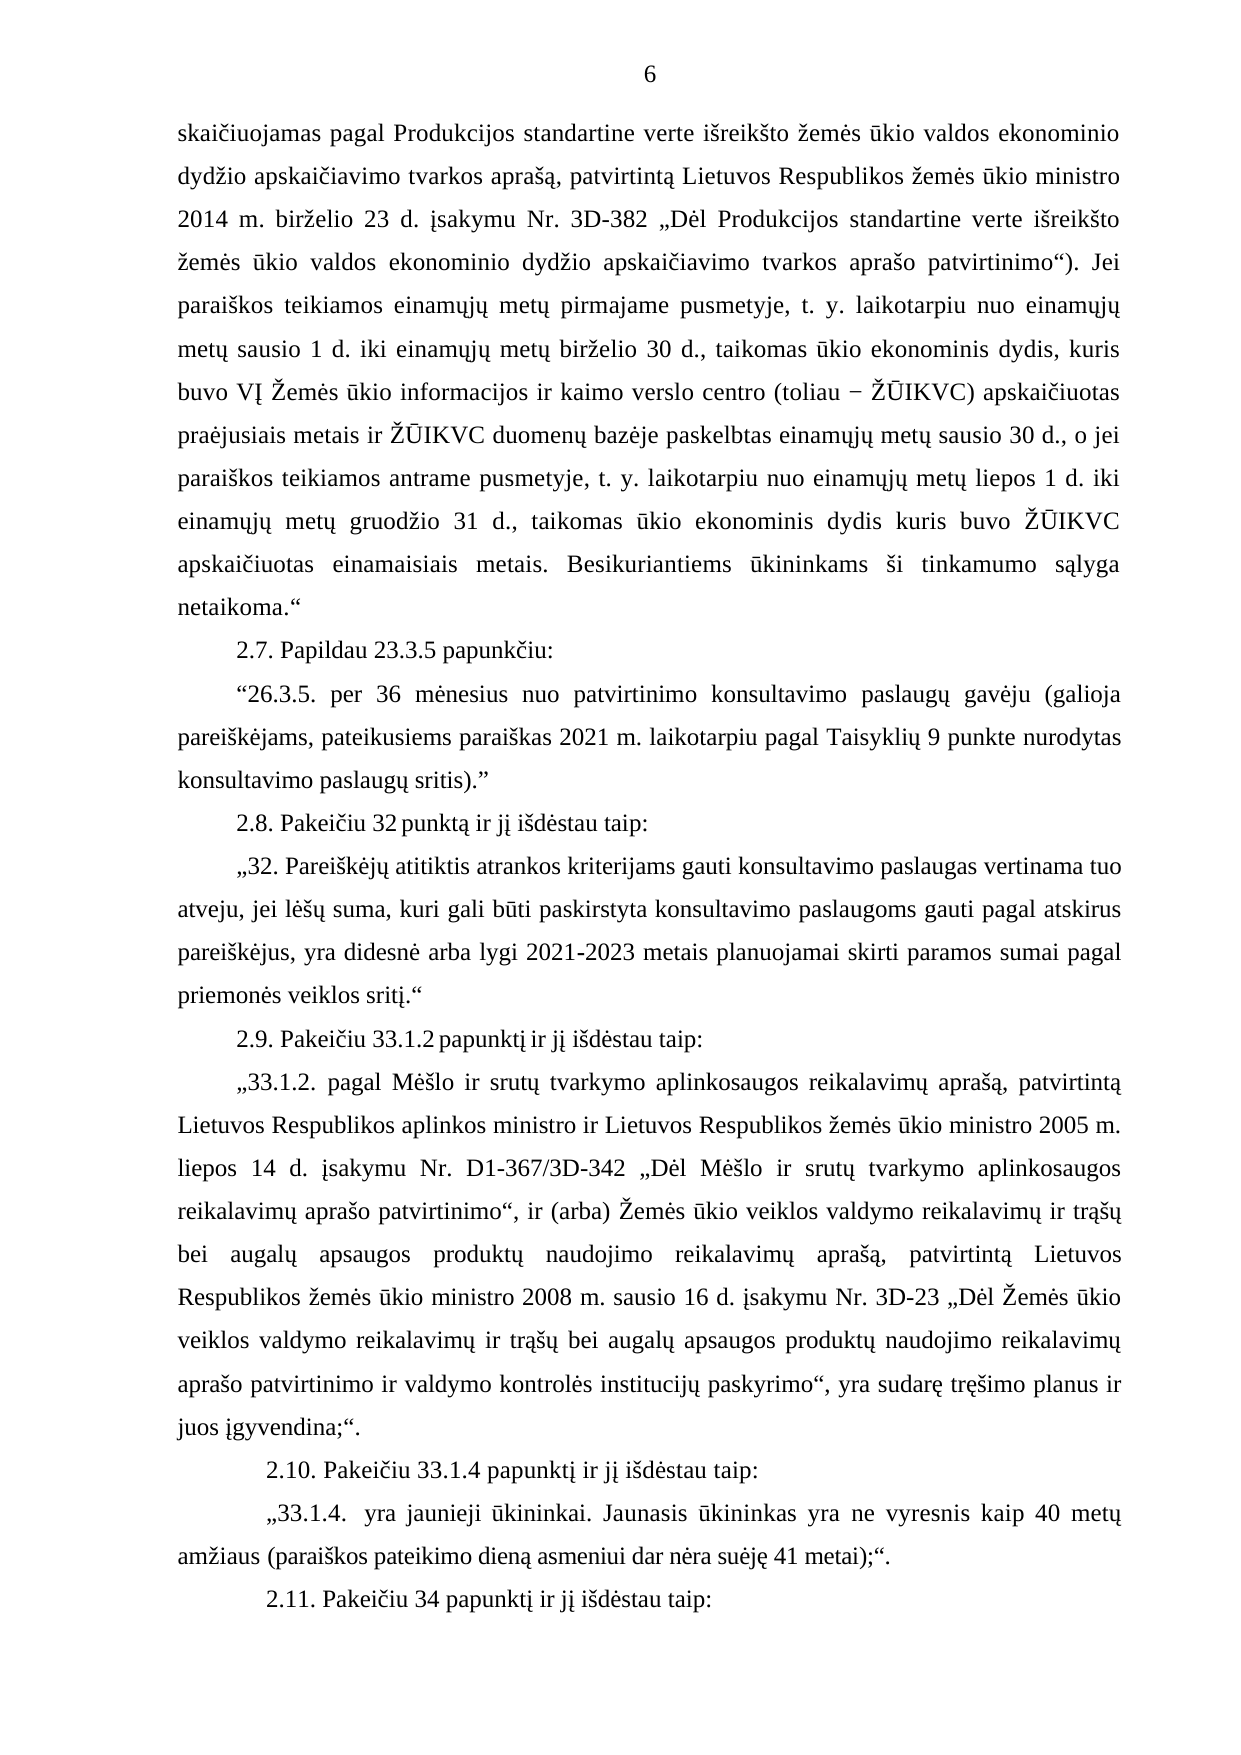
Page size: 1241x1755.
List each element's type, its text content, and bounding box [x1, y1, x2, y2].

text “26.3.5. per 36 mėnesius nuo patvirtinimo konsultavimo paslaugų gavėju (galioja pareiškėjams, pateikusiems paraiškas 2021 m. laikotarpiu pagal Taisyklių 9 punkte nurodytas konsultavimo paslaugų sritis).” [177, 679, 1122, 794]
text skaičiuojamas pagal Produkcijos standartine verte išreikšto žemės ūkio valdos ekonominio dydžio apskaičiavimo tvarkos aprašą, patvirtintą Lietuvos Respublikos žemės ūkio ministro 2014 m. birželio 23 d. įsakymu Nr. 3D-382 „Dėl Produkcijos standartine verte išreikšto žemės ūkio valdos ekonominio dydžio apskaičiavimo tvarkos aprašo patvirtinimo“). Jei paraiškos teikiamos einamųjų metų pirmajame pusmetyje, t. y. laikotarpiu nuo einamųjų metų sausio 1 d. iki einamųjų metų birželio 30 d., taikomas ūkio ekonominis dydis, kuris buvo VĮ Žemės ūkio informacijos ir kaimo verslo centro (toliau − ŽŪIKVC) apskaičiuotas praėjusiais metais ir ŽŪIKVC duomenų bazėje paskelbtas einamųjų metų sausio 30 d., o jei paraiškos teikiamos antrame pusmetyje, t. y. laikotarpiu nuo einamųjų metų liepos 1 d. iki einamųjų metų gruodžio 31 d., taikomas ūkio ekonominis dydis kuris buvo ŽŪIKVC apskaičiuotas einamaisiais metais. Besikuriantiems ūkininkams ši tinkamumo sąlyga netaikoma.“ [177, 118, 1122, 621]
text 2.11. Pakeičiu 34 papunktį ir jį išdėstau taip: [266, 1584, 1122, 1613]
text 2.7. Papildau 23.3.5 papunkčiu: [177, 636, 1122, 664]
text 2.9. Pakeičiu 33.1.2 papunktį ir jį išdėstau taip: [236, 1024, 1122, 1052]
text 2.8. Pakeičiu 32 punktą ir jį išdėstau taip: [236, 808, 1122, 837]
text „33.1.2. pagal Mėšlo ir srutų tvarkymo aplinkosaugos reikalavimų aprašą, patvirtintą Lietuvos Respublikos aplinkos ministro ir Lietuvos Respublikos žemės ūkio ministro 2005 m. liepos 14 d. įsakymu Nr. D1-367/3D-342 „Dėl Mėšlo ir srutų tvarkymo aplinkosaugos reikalavimų aprašo patvirtinimo“, ir (arba) Žemės ūkio veiklos valdymo reikalavimų ir trąšų bei augalų apsaugos produktų naudojimo reikalavimų aprašą, patvirtintą Lietuvos Respublikos žemės ūkio ministro 2008 m. sausio 16 d. įsakymu Nr. 3D-23 „Dėl Žemės ūkio veiklos valdymo reikalavimų ir trąšų bei augalų apsaugos produktų naudojimo reikalavimų aprašo patvirtinimo ir valdymo kontrolės institucijų paskyrimo“, yra sudarę tręšimo planus ir juos įgyvendina;“. [177, 1067, 1122, 1441]
text „33.1.4. yra jaunieji ūkininkai. Jaunasis ūkininkas yra ne vyresnis kaip 40 metų amžiaus (paraiškos pateikimo dieną asmeniui dar nėra suėję 41 metai);“. [177, 1498, 1122, 1570]
text „32. Pareiškėjų atitiktis atrankos kriterijams gauti konsultavimo paslaugas vertinama tuo atveju, jei lėšų suma, kuri gali būti paskirstyta konsultavimo paslaugoms gauti pagal atskirus pareiškėjus, yra didesnė arba lygi 2021-2023 metais planuojamai skirti paramos sumai pagal priemonės veiklos sritį.“ [177, 851, 1122, 1009]
text 2.10. Pakeičiu 33.1.4 papunktį ir jį išdėstau taip: [266, 1455, 1122, 1484]
